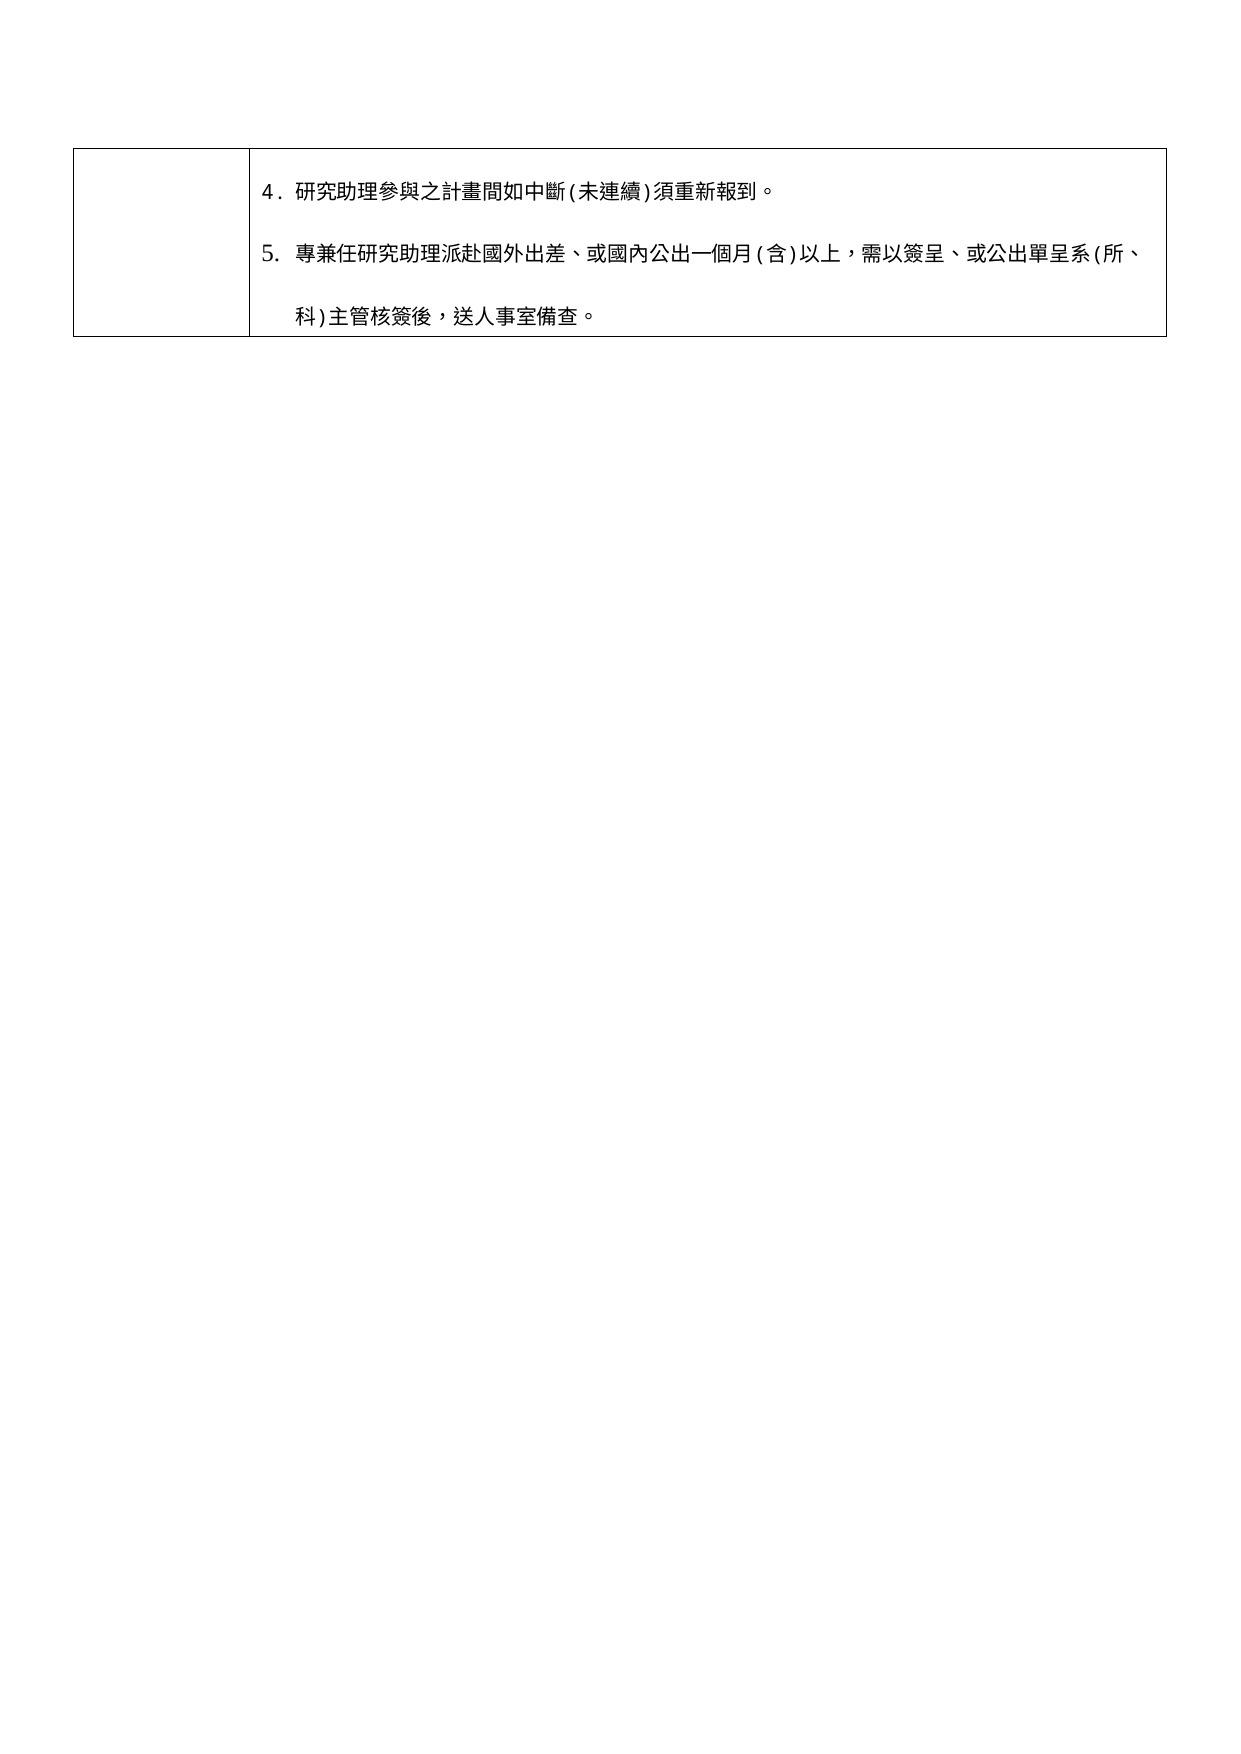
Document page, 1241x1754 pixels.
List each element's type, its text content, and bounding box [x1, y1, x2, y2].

table_cell [74, 149, 249, 336]
table_cell 雙線框內由計畫主持人填寫。 填寫長庚大學研究計畫聘任人員異動申請表時，需蓋計畫章並檢附經費核定清單、已核定之研究計劃申請表、會計室網站經費查詢頁面（BMRP/QCRPD/QZRPD）。計畫展延時，需檢附已核定之計畫展延申請文件或證明。 轉任或聘期異動須簽訂勞動契約書(一式三份)。 研究助理參與之計畫間如中斷(未連續)須重新報到。 專兼任研究助理派赴國外出差、或國內公出一個月(含)以上，需以簽呈、或公出單呈系(所、科)主管核簽後，送人事室備查。 [250, 149, 1166, 336]
